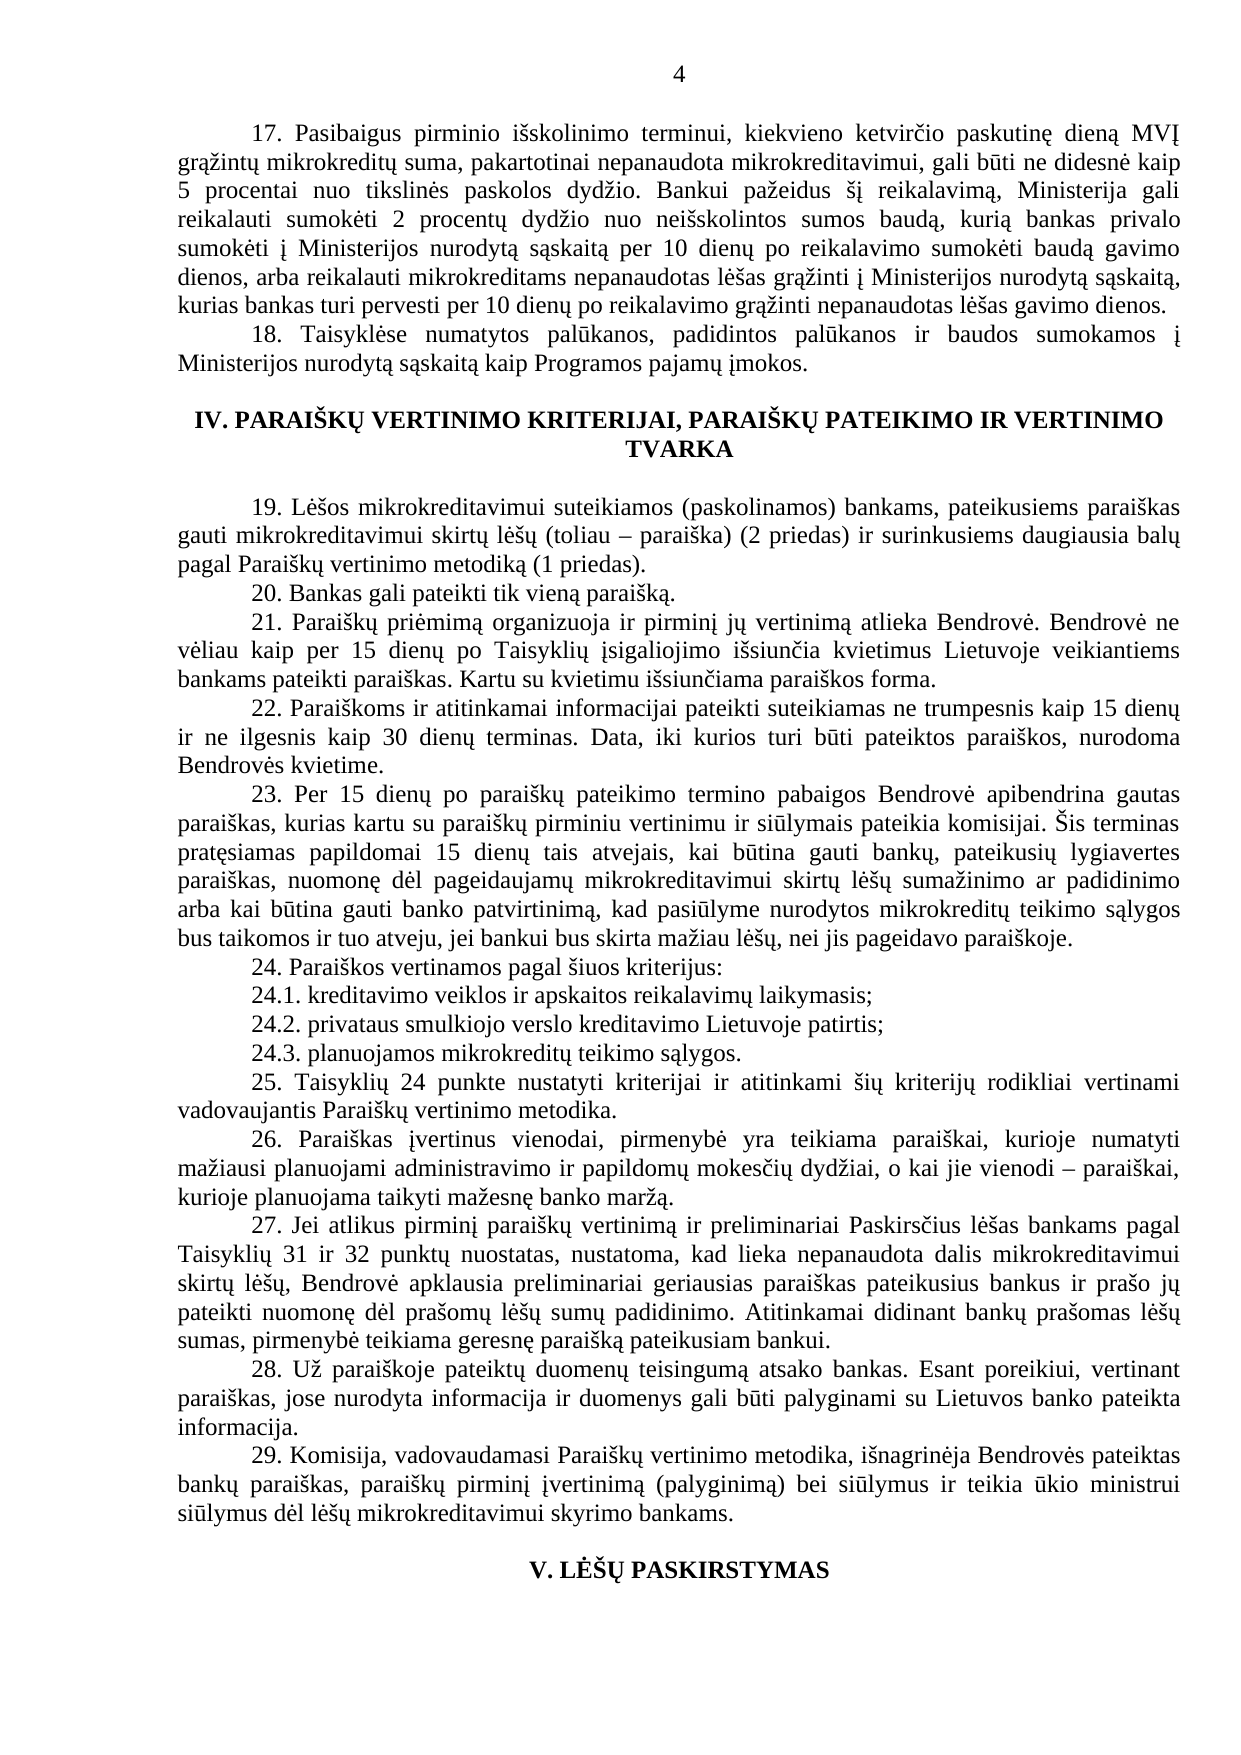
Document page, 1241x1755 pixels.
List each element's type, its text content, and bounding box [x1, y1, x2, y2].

text 27. Jei atlikus pirminį paraiškų vertinimą ir preliminariai Paskirsčius lėšas bankams pagal Taisyklių 31 ir 32 punktų nuostatas, nustatoma, kad lieka nepanaudota dalis mikrokreditavimui skirtų lėšų, Bendrovė apklausia preliminariai geriausias paraiškas pateikusius bankus ir prašo jų pateikti nuomonę dėl prašomų lėšų sumų padidinimo. Atitinkamai didinant bankų prašomas lėšų sumas, pirmenybė teikiama geresnę paraišką pateikusiam bankui. [177, 1211, 1181, 1354]
text 24.2. privataus smulkiojo verslo kreditavimo Lietuvoje patirtis; [177, 1009, 1181, 1038]
text 18. Taisyklėse numatytos palūkanos, padidintos palūkanos ir baudos sumokamos į Ministerijos nurodytą sąskaitą kaip Programos pajamų įmokos. [177, 319, 1181, 377]
text 26. Paraiškas įvertinus vienodai, pirmenybė yra teikiama paraiškai, kurioje numatyti mažiausi planuojami administravimo ir papildomų mokesčių dydžiai, o kai jie vienodi – paraiškai, kurioje planuojama taikyti mažesnę banko maržą. [177, 1124, 1181, 1211]
text 29. Komisija, vadovaudamasi Paraiškų vertinimo metodika, išnagrinėja Bendrovės pateiktas bankų paraiškas, paraiškų pirminį įvertinimą (palyginimą) bei siūlymus ir teikia ūkio ministrui siūlymus dėl lėšų mikrokreditavimui skyrimo bankams. [177, 1441, 1181, 1527]
text 28. Už paraiškoje pateiktų duomenų teisingumą atsako bankas. Esant poreikiui, vertinant paraiškas, jose nurodyta informacija ir duomenys gali būti palyginami su Lietuvos banko pateikta informacija. [177, 1354, 1181, 1441]
text V. LĖŠŲ PASKIRSTYMAS [177, 1556, 1181, 1584]
text 24.3. planuojamos mikrokreditų teikimo sąlygos. [177, 1038, 1181, 1067]
text IV. PARAIŠKŲ VERTINIMO KRITERIJAI, PARAIŠKŲ PATEIKIMO IR VERTINIMO TVARKA [177, 406, 1181, 463]
text 23. Per 15 dienų po paraiškų pateikimo termino pabaigos Bendrovė apibendrina gautas paraiškas, kurias kartu su paraiškų pirminiu vertinimu ir siūlymais pateikia komisijai. Šis terminas pratęsiamas papildomai 15 dienų tais atvejais, kai būtina gauti bankų, pateikusių lygiavertes paraiškas, nuomonę dėl pageidaujamų mikrokreditavimui skirtų lėšų sumažinimo ar padidinimo arba kai būtina gauti banko patvirtinimą, kad pasiūlyme nurodytos mikrokreditų teikimo sąlygos bus taikomos ir tuo atveju, jei bankui bus skirta mažiau lėšų, nei jis pageidavo paraiškoje. [177, 779, 1181, 952]
text 22. Paraiškoms ir atitinkamai informacijai pateikti suteikiamas ne trumpesnis kaip 15 dienų ir ne ilgesnis kaip 30 dienų terminas. Data, iki kurios turi būti pateiktos paraiškos, nurodoma Bendrovės kvietime. [177, 693, 1181, 779]
text 25. Taisyklių 24 punkte nustatyti kriterijai ir atitinkami šių kriterijų rodikliai vertinami vadovaujantis Paraiškų vertinimo metodika. [177, 1067, 1181, 1124]
text 21. Paraiškų priėmimą organizuoja ir pirminį jų vertinimą atlieka Bendrovė. Bendrovė ne vėliau kaip per 15 dienų po Taisyklių įsigaliojimo išsiunčia kvietimus Lietuvoje veikiantiems bankams pateikti paraiškas. Kartu su kvietimu išsiunčiama paraiškos forma. [177, 607, 1181, 693]
text 24. Paraiškos vertinamos pagal šiuos kriterijus: [177, 952, 1181, 981]
text 20. Bankas gali pateikti tik vieną paraišką. [177, 578, 1181, 607]
text 19. Lėšos mikrokreditavimui suteikiamos (paskolinamos) bankams, pateikusiems paraiškas gauti mikrokreditavimui skirtų lėšų (toliau – paraiška) (2 priedas) ir surinkusiems daugiausia balų pagal Paraiškų vertinimo metodiką (1 priedas). [177, 492, 1181, 578]
text 24.1. kreditavimo veiklos ir apskaitos reikalavimų laikymasis; [177, 981, 1181, 1009]
text 17. Pasibaigus pirminio išskolinimo terminui, kiekvieno ketvirčio paskutinę dieną MVĮ grąžintų mikrokreditų suma, pakartotinai nepanaudota mikrokreditavimui, gali būti ne didesnė kaip 5 procentai nuo tikslinės paskolos dydžio. Bankui pažeidus šį reikalavimą, Ministerija gali reikalauti sumokėti 2 procentų dydžio nuo neišskolintos sumos baudą, kurią bankas privalo sumokėti į Ministerijos nurodytą sąskaitą per 10 dienų po reikalavimo sumokėti baudą gavimo dienos, arba reikalauti mikrokreditams nepanaudotas lėšas grąžinti į Ministerijos nurodytą sąskaitą, kurias bankas turi pervesti per 10 dienų po reikalavimo grąžinti nepanaudotas lėšas gavimo dienos. [177, 118, 1181, 319]
